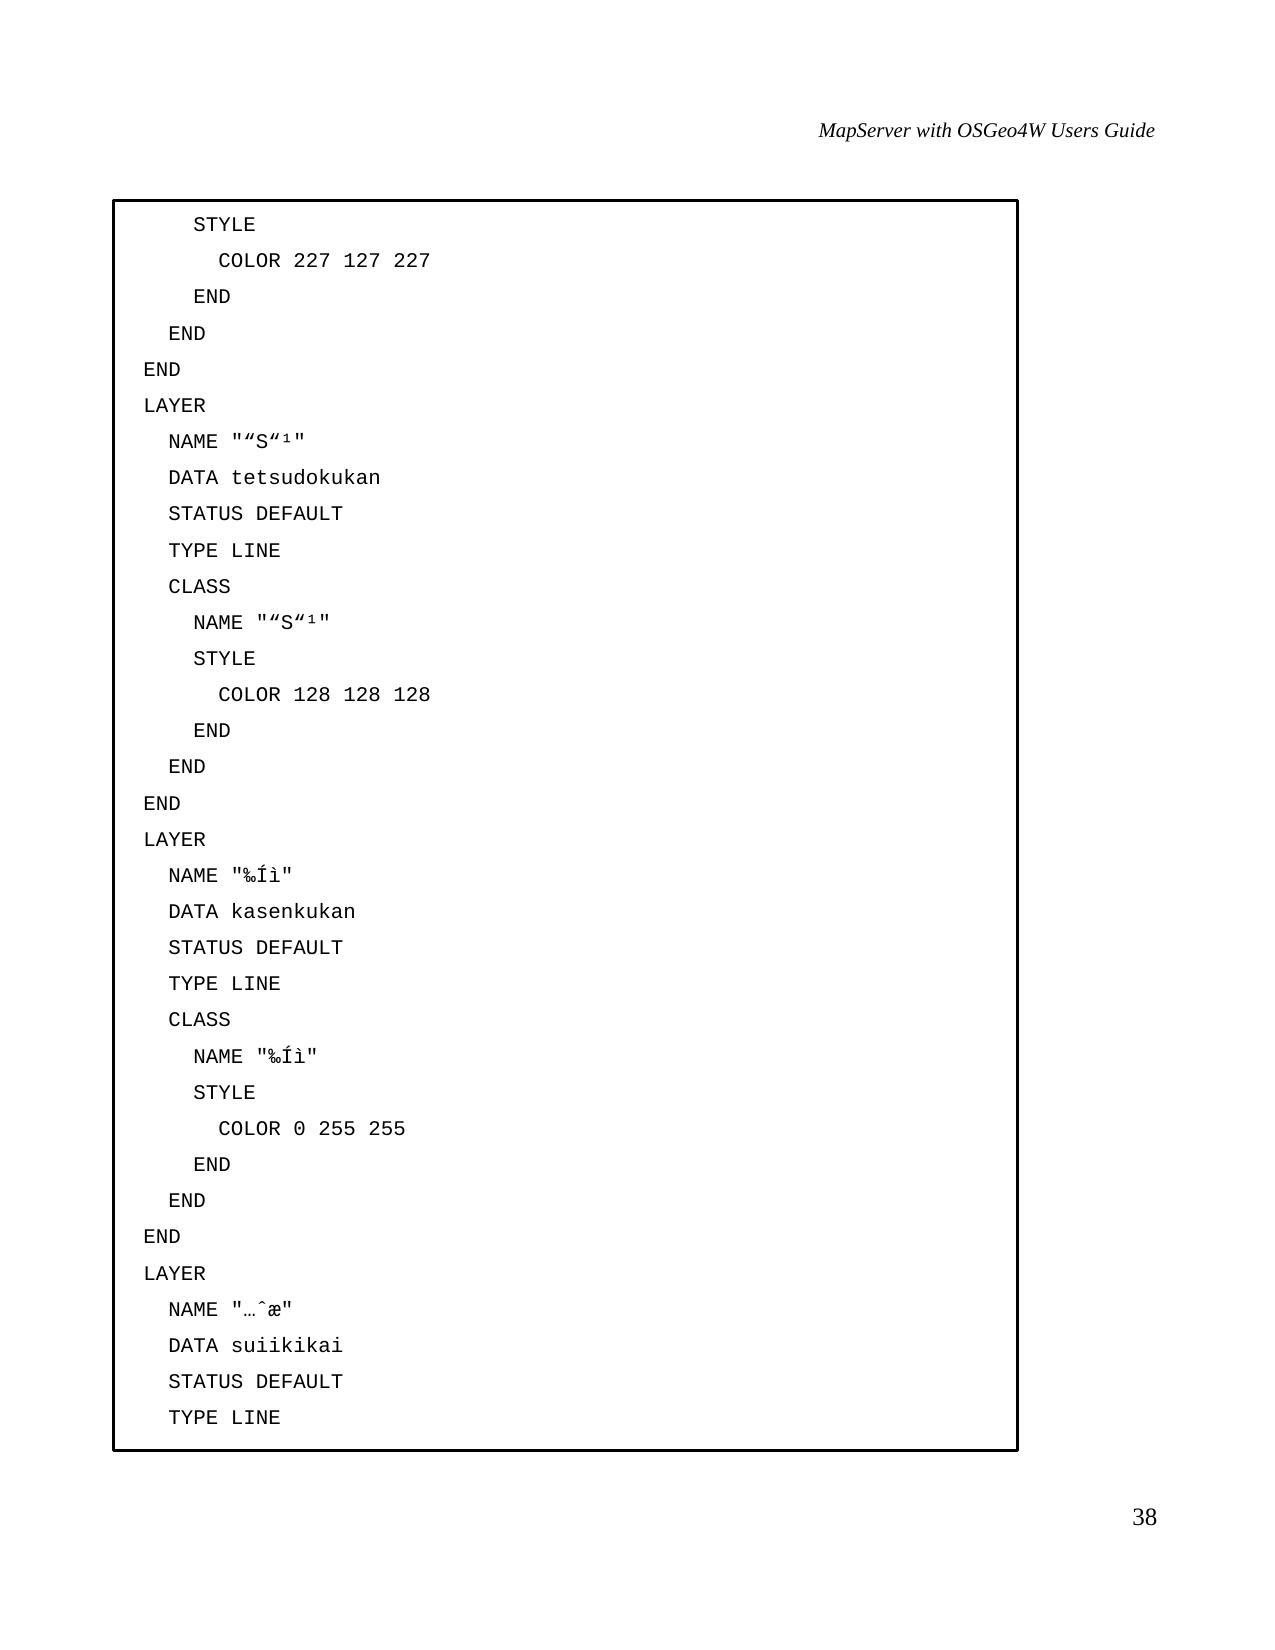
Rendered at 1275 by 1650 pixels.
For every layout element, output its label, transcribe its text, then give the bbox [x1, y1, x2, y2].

text [1019, 1190, 1157, 1214]
text [1019, 250, 1157, 274]
text STYLE [118, 214, 1016, 238]
text END [118, 756, 1016, 780]
text STYLE [118, 648, 1016, 672]
text [1019, 323, 1157, 346]
text [1019, 1299, 1157, 1322]
text [1019, 684, 1157, 708]
text END [118, 1154, 1016, 1178]
text NAME "‰Íì" [118, 865, 1016, 888]
text [1019, 287, 1157, 310]
text CLASS [118, 1009, 1016, 1033]
text STATUS DEFAULT [118, 937, 1016, 961]
text STYLE [118, 1082, 1016, 1105]
text END [118, 323, 1016, 346]
text [1019, 1154, 1157, 1178]
text COLOR 227 127 227 [118, 250, 1016, 274]
text [1019, 756, 1157, 780]
text DATA suiikikai [118, 1335, 1016, 1358]
text [1019, 1407, 1157, 1431]
text [1019, 214, 1157, 238]
text [1019, 648, 1157, 672]
text END [118, 359, 1016, 382]
text [1019, 793, 1157, 816]
text [1019, 1009, 1157, 1033]
text NAME "“S“¹" [118, 431, 1016, 455]
text TYPE LINE [118, 539, 1016, 563]
text END [118, 1190, 1016, 1214]
text END [118, 793, 1016, 816]
text NAME "…ˆæ" [118, 1299, 1016, 1322]
text [1019, 720, 1157, 744]
text DATA kasenkukan [118, 901, 1016, 925]
text STATUS DEFAULT [118, 1371, 1016, 1394]
text LAYER [118, 829, 1016, 852]
text TYPE LINE [118, 1407, 1016, 1431]
text [1019, 901, 1157, 925]
text DATA tetsudokukan [118, 467, 1016, 491]
text END [118, 720, 1016, 744]
text [1019, 1262, 1157, 1286]
text [1019, 829, 1157, 852]
text CLASS [118, 576, 1016, 599]
text END [118, 1226, 1016, 1250]
text LAYER [118, 1262, 1016, 1286]
text [1019, 612, 1157, 636]
text LAYER [118, 395, 1016, 419]
text [1019, 359, 1157, 382]
text [1019, 1118, 1157, 1142]
text END [118, 287, 1016, 310]
text NAME "“S“¹" [118, 612, 1016, 636]
text [1019, 431, 1157, 455]
text [1019, 1082, 1157, 1105]
text COLOR 128 128 128 [118, 684, 1016, 708]
text [1019, 1046, 1157, 1069]
text [1019, 395, 1157, 419]
text [1019, 1335, 1157, 1358]
text COLOR 0 255 255 [118, 1118, 1016, 1142]
text TYPE LINE [118, 973, 1016, 997]
text [1019, 937, 1157, 961]
text [1019, 576, 1157, 599]
text [1019, 539, 1157, 563]
text [1019, 973, 1157, 997]
text STATUS DEFAULT [118, 503, 1016, 527]
text [1019, 503, 1157, 527]
text NAME "‰Íì" [118, 1046, 1016, 1069]
text [1019, 865, 1157, 888]
text [1019, 1226, 1157, 1250]
text [1019, 1371, 1157, 1394]
text [1019, 467, 1157, 491]
